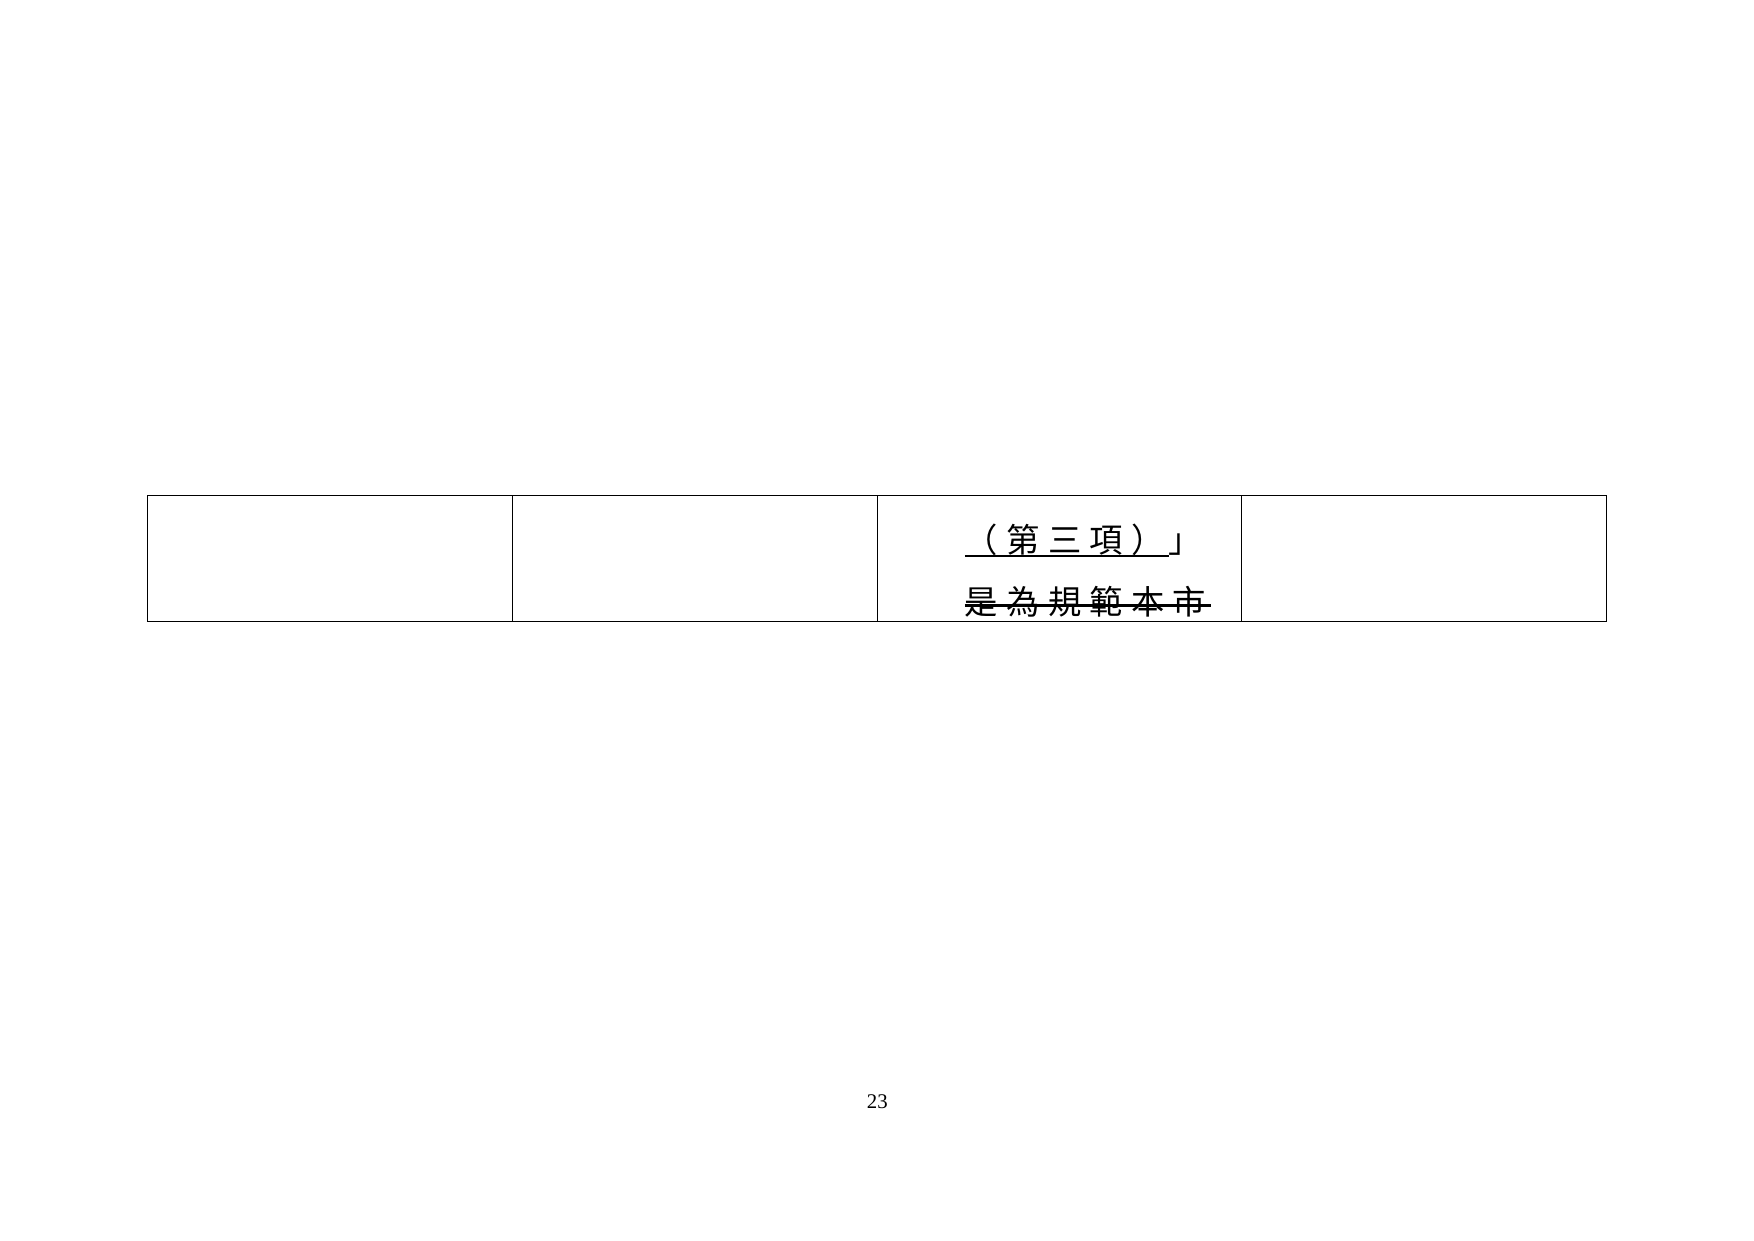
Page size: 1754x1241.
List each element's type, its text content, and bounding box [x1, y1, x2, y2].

table_cell [148, 496, 512, 621]
table_cell [513, 496, 877, 621]
table_cell [1242, 496, 1606, 621]
table_cell （第三項）」是為規範本市 [878, 496, 1241, 621]
